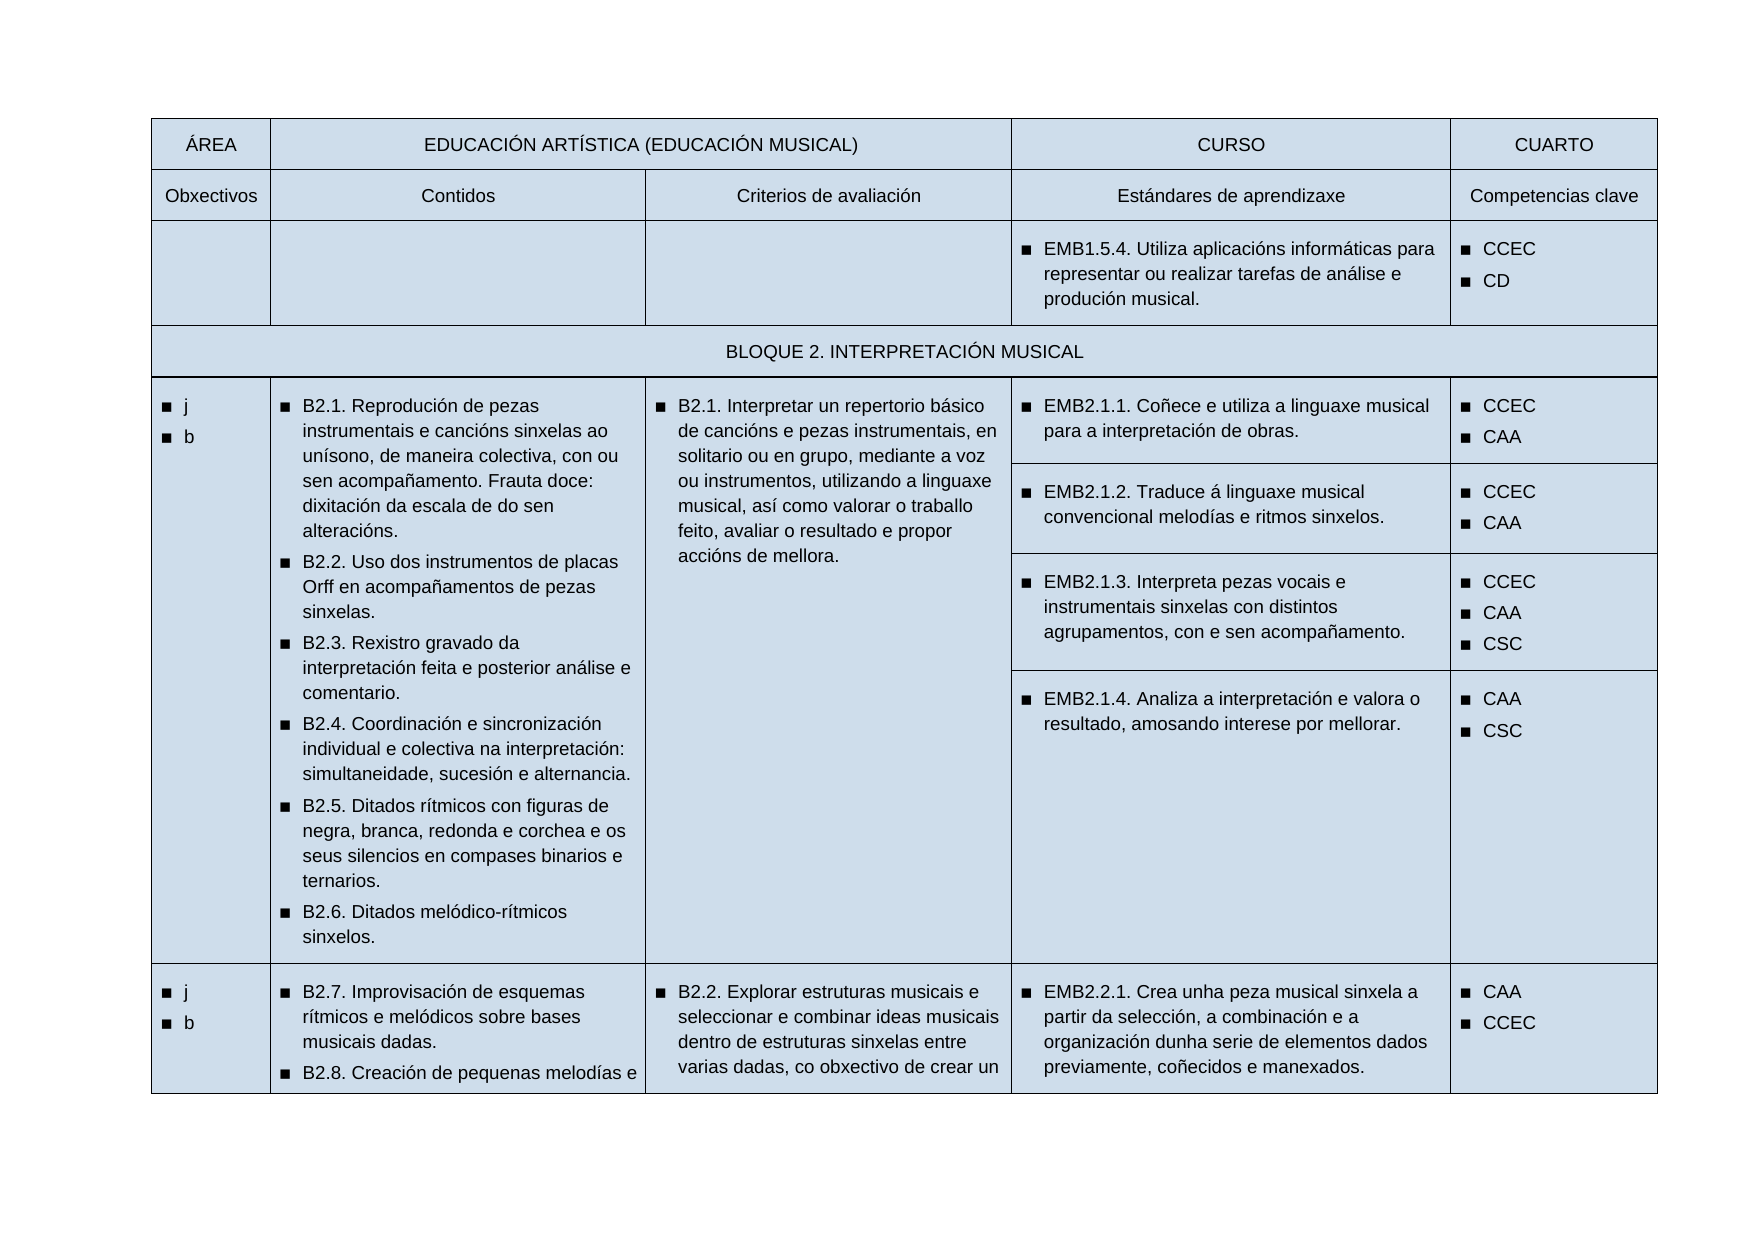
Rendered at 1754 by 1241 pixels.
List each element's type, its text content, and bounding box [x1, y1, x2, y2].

table_header CUARTO [1451, 119, 1657, 169]
table_cell EMB1.5.4. Utiliza aplicacións informáticas para representar ou realizar tarefas de análise e produción musical. [1012, 221, 1450, 325]
table_cell Obxectivos [152, 170, 270, 220]
table_cell CCEC CAA [1451, 464, 1657, 552]
table_cell B2.2. Explorar estruturas musicais e seleccionar e combinar ideas musicais dentro de estruturas sinxelas entre varias dadas, co obxectivo de crear un [646, 964, 1011, 1093]
table_cell B2.1. Interpretar un repertorio básico de cancións e pezas instrumentais, en solitario ou en grupo, mediante a voz ou instrumentos, utilizando a linguaxe musical, así como valorar o traballo feito, avaliar o resultado e propor accións de mellora. [646, 378, 1011, 963]
table_cell [646, 221, 1011, 325]
table_cell B2.7. Improvisación de esquemas rítmicos e melódicos sobre bases musicais dadas. B2.8. Creación de pequenas melodías e [271, 964, 645, 1093]
table_cell [271, 221, 645, 325]
table_cell [152, 221, 270, 325]
table_header CURSO [1012, 119, 1450, 169]
table_cell CAA CCEC [1451, 964, 1657, 1093]
table_cell j b [152, 964, 270, 1093]
table_cell EMB2.1.3. Interpreta pezas vocais e instrumentais sinxelas con distintos agrupamentos, con e sen acompañamento. [1012, 554, 1450, 670]
table_cell EMB2.1.4. Analiza a interpretación e valora o resultado, amosando interese por mellorar. [1012, 671, 1450, 963]
table_cell CCEC CAA [1451, 378, 1657, 463]
table_cell EMB2.1.2. Traduce á linguaxe musical convencional melodías e ritmos sinxelos. [1012, 464, 1450, 552]
table_cell CCEC CD [1451, 221, 1657, 325]
table_cell BLOQUE 2. INTERPRETACIÓN MUSICAL [152, 326, 1657, 376]
table_cell Estándares de aprendizaxe [1012, 170, 1450, 220]
table_cell B2.1. Reprodución de pezas instrumentais e cancións sinxelas ao unísono, de maneira colectiva, con ou sen acompañamento. Frauta doce: dixitación da escala de do sen alteracións. B2.2. Uso dos instrumentos de placas Orff en acompañamentos de pezas sinxelas. B2.3. Rexistro gravado da interpretación feita e posterior análise e comentario. B2.4. Coordinación e sincronización individual e colectiva na interpretación: simultaneidade, sucesión e alternancia. B2.5. Ditados rítmicos con figuras de negra, branca, redonda e corchea e os seus silencios en compases binarios e ternarios. B2.6. Ditados melódico-rítmicos sinxelos. [271, 378, 645, 963]
table_cell CCEC CAA CSC [1451, 554, 1657, 670]
table_cell Contidos [271, 170, 645, 220]
table_cell EMB2.1.1. Coñece e utiliza a linguaxe musical para a interpretación de obras. [1012, 378, 1450, 463]
table_cell j b [152, 378, 270, 963]
table_cell Criterios de avaliación [646, 170, 1011, 220]
table_header EDUCACIÓN ARTÍSTICA (EDUCACIÓN MUSICAL) [271, 119, 1011, 169]
table_cell CAA CSC [1451, 671, 1657, 963]
table_cell EMB2.2.1. Crea unha peza musical sinxela a partir da selección, a combinación e a organización dunha serie de elementos dados previamente, coñecidos e manexados. [1012, 964, 1450, 1093]
table_cell Competencias clave [1451, 170, 1657, 220]
table_header ÁREA [152, 119, 270, 169]
